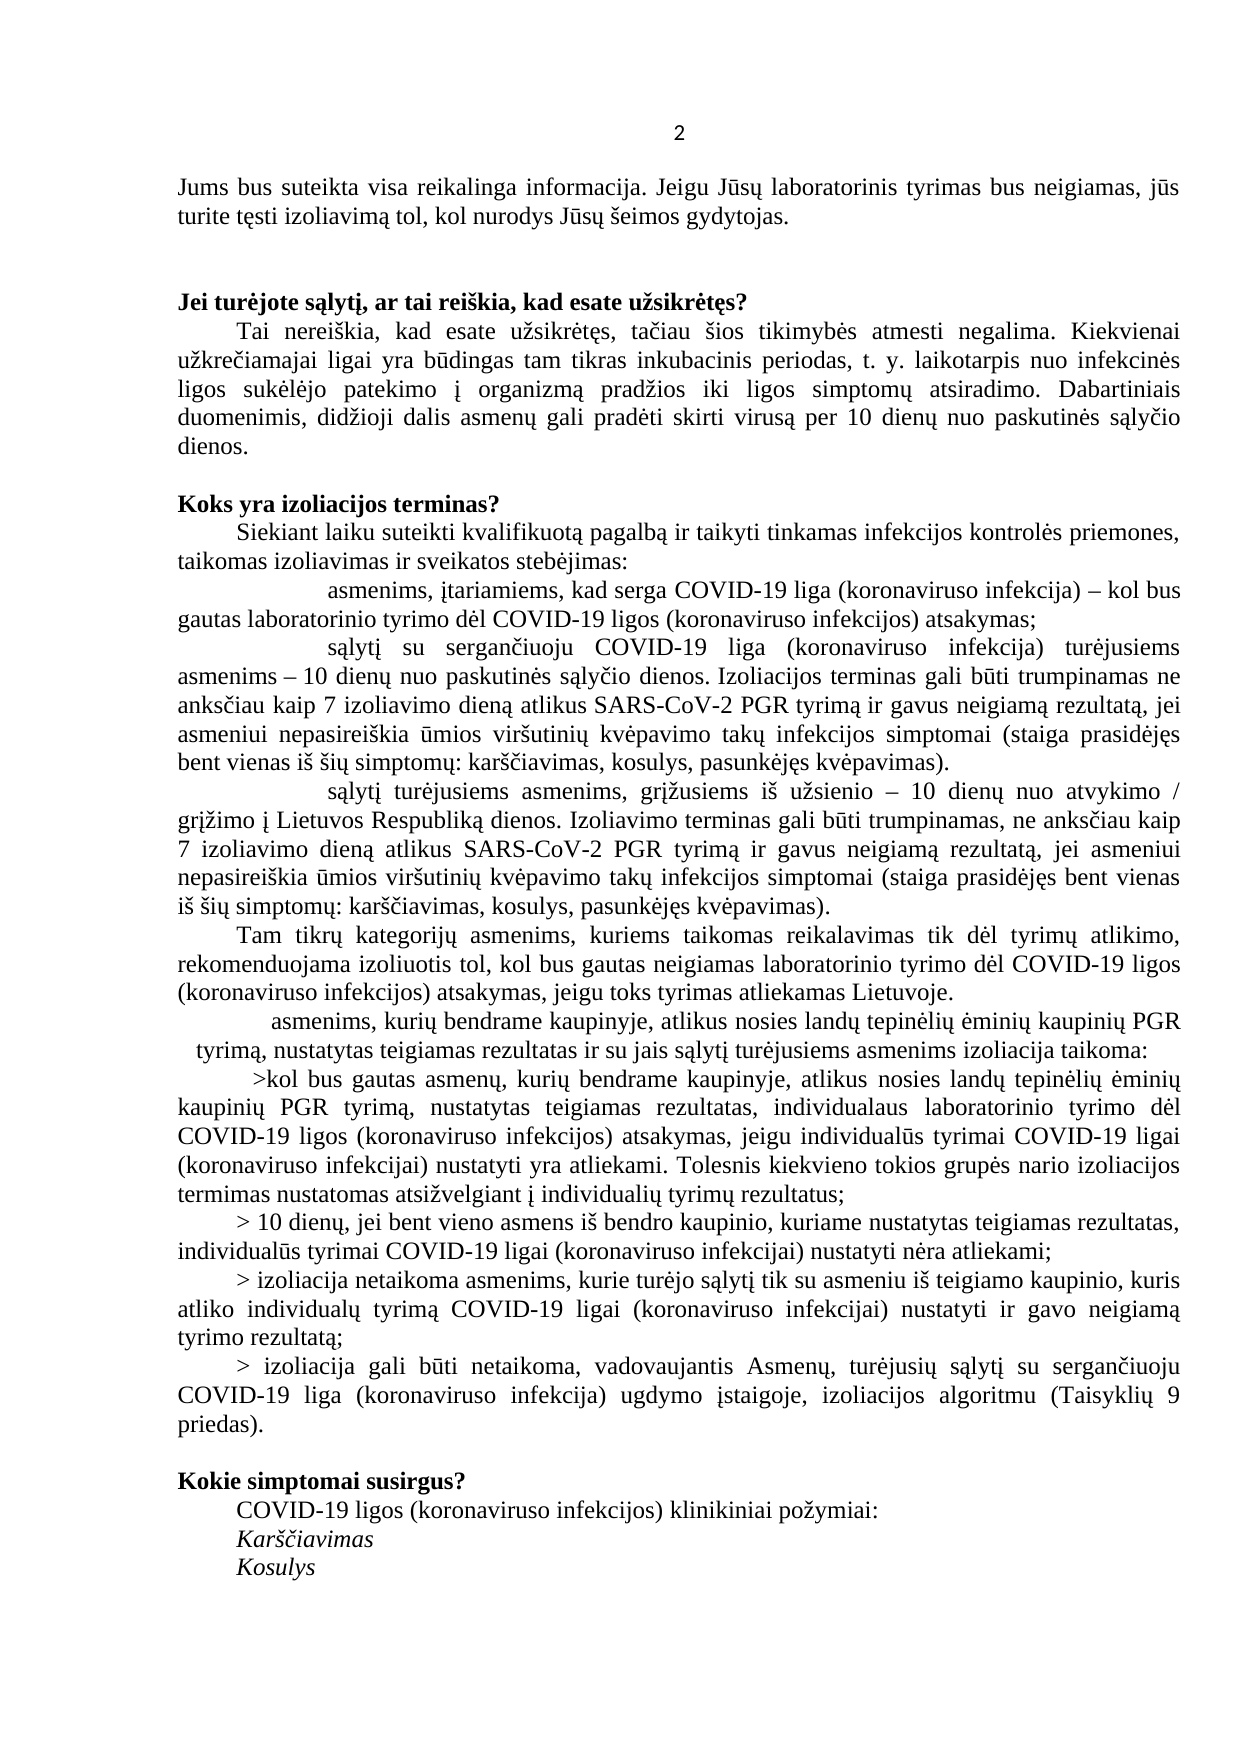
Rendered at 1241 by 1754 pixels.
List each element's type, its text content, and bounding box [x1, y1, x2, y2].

text Jei turėjote sąlytį, ar tai reiškia, kad esate užsikrėtęs? [177, 287, 1181, 316]
text > izoliacija netaikoma asmenims, kurie turėjo sąlytį tik su asmeniu iš teigiamo kaupinio, kuris atliko individualų tyrimą COVID-19 ligai (koronaviruso infekcijai) nustatyti ir gavo neigiamą tyrimo rezultatą; [177, 1265, 1181, 1351]
text >kol bus gautas asmenų, kurių bendrame kaupinyje, atlikus nosies landų tepinėlių ėminių kaupinių PGR tyrimą, nustatytas teigiamas rezultatas, individualaus laboratorinio tyrimo dėl COVID-19 ligos (koronaviruso infekcijos) atsakymas, jeigu individualūs tyrimai COVID-19 ligai (koronaviruso infekcijai) nustatyti yra atliekami. Tolesnis kiekvieno tokios grupės nario izoliacijos termimas nustatomas atsižvelgiant į individualių tyrimų rezultatus; [177, 1064, 1181, 1207]
text  asmenims, įtariamiems, kad serga COVID-19 liga (koronaviruso infekcija) – kol bus gautas laboratorinio tyrimo dėl COVID-19 ligos (koronaviruso infekcijos) atsakymas; [177, 575, 1181, 632]
text Kosulys [177, 1552, 1181, 1581]
text Karščiavimas [177, 1524, 1181, 1552]
text > izoliacija gali būti netaikoma, vadovaujantis Asmenų, turėjusių sąlytį su sergančiuoju COVID-19 liga (koronaviruso infekcija) ugdymo įstaigoje, izoliacijos algoritmu (Taisyklių 9 priedas). [177, 1351, 1181, 1437]
text COVID-19 ligos (koronaviruso infekcijos) klinikiniai požymiai: [177, 1495, 1181, 1524]
text Tai nereiškia, kad esate užsikrėtęs, tačiau šios tikimybės atmesti negalima. Kiekvienai užkrečiamajai ligai yra būdingas tam tikras inkubacinis periodas, t. y. laikotarpis nuo infekcinės ligos sukėlėjo patekimo į organizmą pradžios iki ligos simptomų atsiradimo. Dabartiniais duomenimis, didžioji dalis asmenų gali pradėti skirti virusą per 10 dienų nuo paskutinės sąlyčio dienos. [177, 316, 1181, 460]
text  sąlytį turėjusiems asmenims, grįžusiems iš užsienio – 10 dienų nuo atvykimo / grįžimo į Lietuvos Respubliką dienos. Izoliavimo terminas gali būti trumpinamas, ne anksčiau kaip 7 izoliavimo dieną atlikus SARS-CoV-2 PGR tyrimą ir gavus neigiamą rezultatą, jei asmeniui nepasireiškia ūmios viršutinių kvėpavimo takų infekcijos simptomai (staiga prasidėjęs bent vienas iš šių simptomų: karščiavimas, kosulys, pasunkėjęs kvėpavimas). [177, 776, 1181, 920]
text Jums bus suteikta visa reikalinga informacija. Jeigu Jūsų laboratorinis tyrimas bus neigiamas, jūs turite tęsti izoliavimą tol, kol nurodys Jūsų šeimos gydytojas. [177, 172, 1181, 230]
text  sąlytį su sergančiuoju COVID-19 liga (koronaviruso infekcija) turėjusiems asmenims – 10 dienų nuo paskutinės sąlyčio dienos. Izoliacijos terminas gali būti trumpinamas ne anksčiau kaip 7 izoliavimo dieną atlikus SARS-CoV-2 PGR tyrimą ir gavus neigiamą rezultatą, jei asmeniui nepasireiškia ūmios viršutinių kvėpavimo takų infekcijos simptomai (staiga prasidėjęs bent vienas iš šių simptomų: karščiavimas, kosulys, pasunkėjęs kvėpavimas). [177, 632, 1181, 776]
text > 10 dienų, jei bent vieno asmens iš bendro kaupinio, kuriame nustatytas teigiamas rezultatas, individualūs tyrimai COVID-19 ligai (koronaviruso infekcijai) nustatyti nėra atliekami; [177, 1207, 1181, 1265]
text  asmenims, kurių bendrame kaupinyje, atlikus nosies landų tepinėlių ėminių kaupinių PGR tyrimą, nustatytas teigiamas rezultatas ir su jais sąlytį turėjusiems asmenims izoliacija taikoma: [196, 1006, 1181, 1064]
text Tam tikrų kategorijų asmenims, kuriems taikomas reikalavimas tik dėl tyrimų atlikimo, rekomenduojama izoliuotis tol, kol bus gautas neigiamas laboratorinio tyrimo dėl COVID-19 ligos (koronaviruso infekcijos) atsakymas, jeigu toks tyrimas atliekamas Lietuvoje. [177, 920, 1181, 1006]
text Siekiant laiku suteikti kvalifikuotą pagalbą ir taikyti tinkamas infekcijos kontrolės priemones, taikomas izoliavimas ir sveikatos stebėjimas: [177, 517, 1181, 575]
text Koks yra izoliacijos terminas? [177, 489, 1181, 517]
text Kokie simptomai susirgus? [177, 1466, 1181, 1495]
